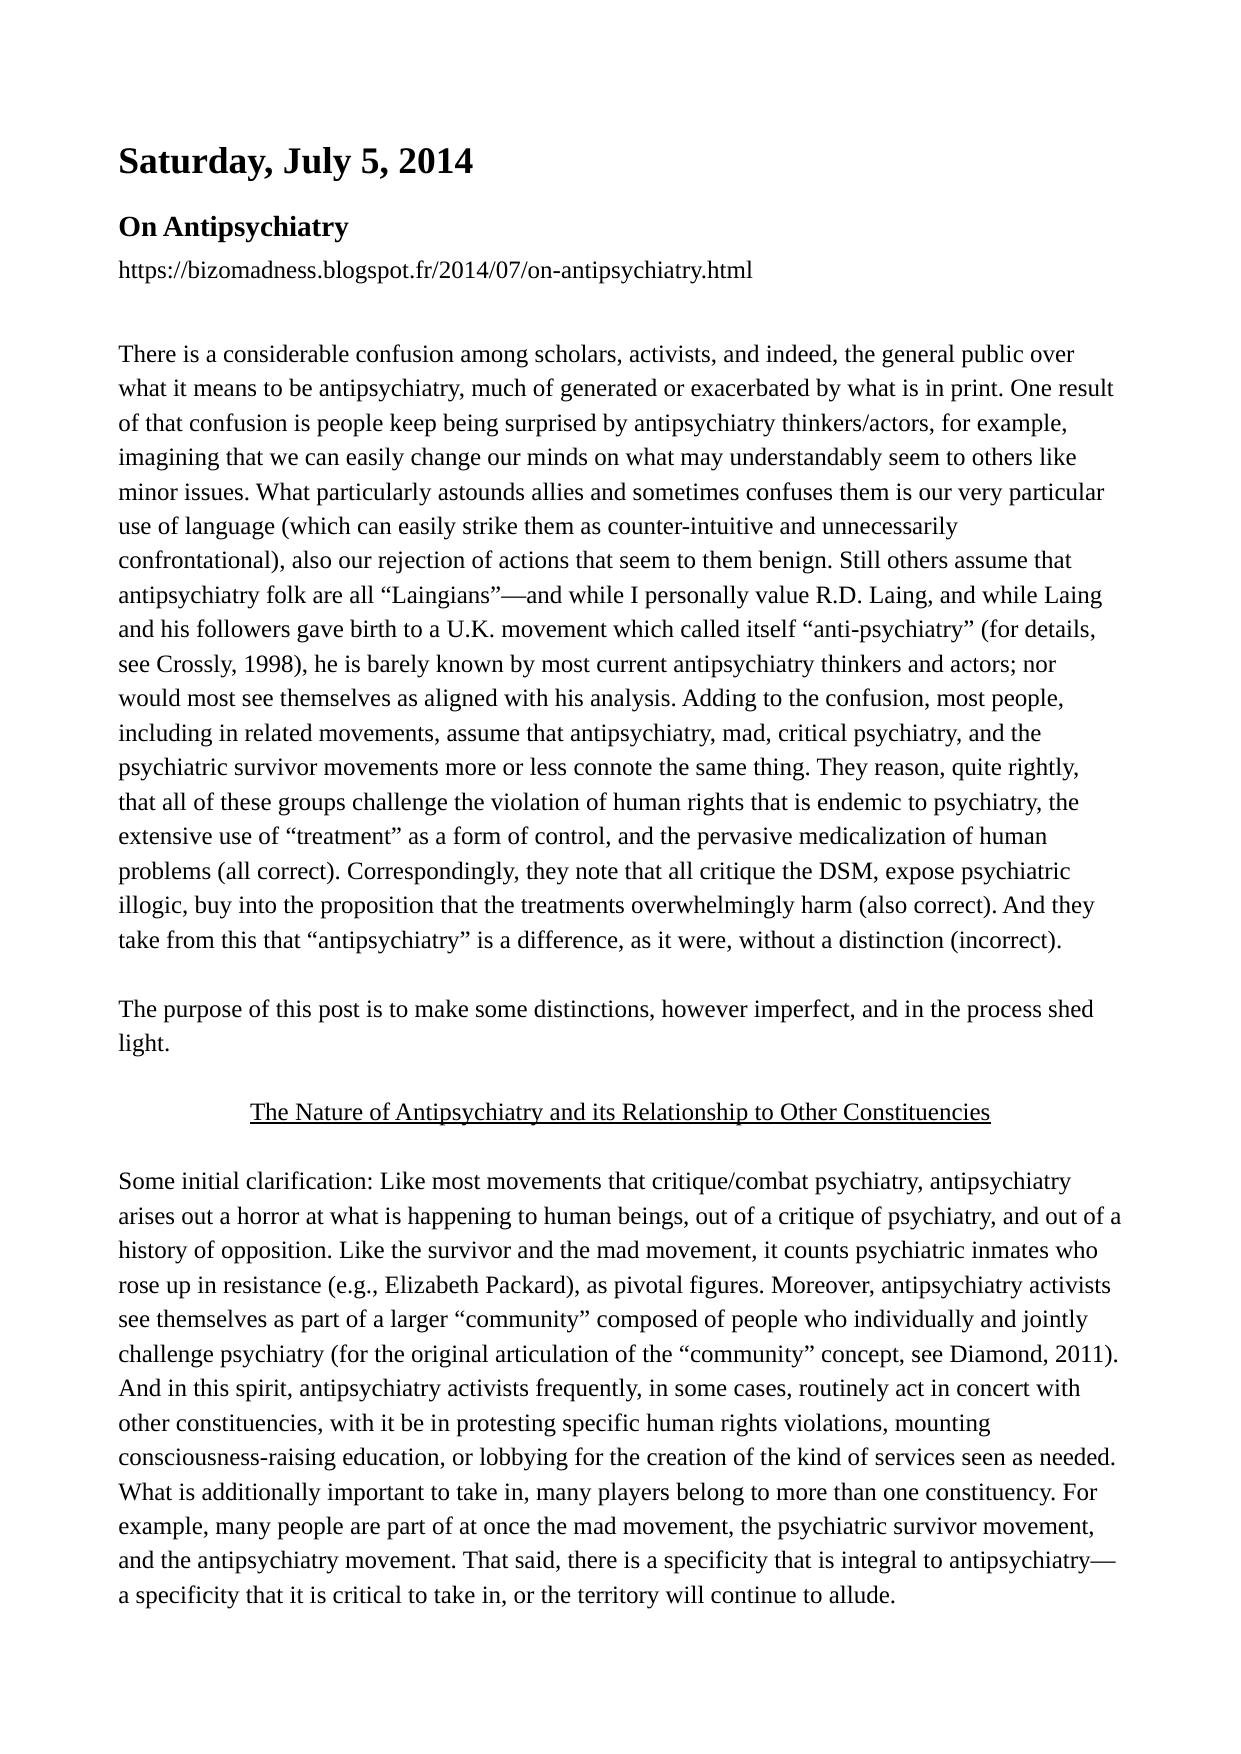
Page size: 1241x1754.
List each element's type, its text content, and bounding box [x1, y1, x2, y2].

text Some initial clarification: Like most movements that critique/combat psychiatry, antipsychiatry arises out a horror at what is happening to human beings, out of a critique of psychiatry, and out of a history of opposition. Like the survivor and the mad movement, it counts psychiatric inmates who rose up in resistance (e.g., Elizabeth Packard), as pivotal figures. Moreover, antipsychiatry activists see themselves as part of a larger “community” composed of people who individually and jointly challenge psychiatry (for the original articulation of the “community” concept, see Diamond, 2011). And in this spirit, antipsychiatry activists frequently, in some cases, routinely act in concert with other constituencies, with it be in protesting specific human rights violations, mounting consciousness-raising education, or lobbying for the creation of the kind of services seen as needed. What is additionally important to take in, many players belong to more than one constituency. For example, many people are part of at once the mad movement, the psychiatric survivor movement, and the antipsychiatry movement. That said, there is a specificity that is integral to antipsychiatry—a specificity that it is critical to take in, or the territory will continue to allude. [118, 1166, 1122, 1609]
text The purpose of this post is to make some distinctions, however imperfect, and in the process shed light. [118, 994, 1122, 1057]
text There is a considerable confusion among scholars, activists, and indeed, the general public over what it means to be antipsychiatry, much of generated or exacerbated by what is in print. One result of that confusion is people keep being surprised by antipsychiatry thinkers/actors, for example, imagining that we can easily change our minds on what may understandably seem to others like minor issues. What particularly astounds allies and sometimes confuses them is our very particular use of language (which can easily strike them as counter-intuitive and unnecessarily confrontational), also our rejection of actions that seem to them benign. Still others assume that antipsychiatry folk are all “Laingians”—and while I personally value R.D. Laing, and while Laing and his followers gave birth to a U.K. movement which called itself “anti-psychiatry” (for details, see Crossly, 1998), he is barely known by most current antipsychiatry thinkers and actors; nor would most see themselves as aligned with his analysis. Adding to the confusion, most people, including in related movements, assume that antipsychiatry, mad, critical psychiatry, and the psychiatric survivor movements more or less connote the same thing. They reason, quite rightly, that all of these groups challenge the violation of human rights that is endemic to psychiatry, the extensive use of “treatment” as a form of control, and the pervasive medicalization of human problems (all correct). Correspondingly, they note that all critique the DSM, expose psychiatric illogic, buy into the proposition that the treatments overwhelmingly harm (also correct). And they take from this that “antipsychiatry” is a difference, as it were, without a distinction (incorrect). [118, 339, 1122, 954]
subtitle On Antipsychiatry [118, 209, 1122, 243]
text The Nature of Antipsychiatry and its Relationship to Other Constituencies [118, 1097, 1122, 1126]
subtitle Saturday, July 5, 2014 [118, 139, 1122, 182]
text https://bizomadness.blogspot.fr/2014/07/on-antipsychiatry.html [118, 255, 1122, 284]
